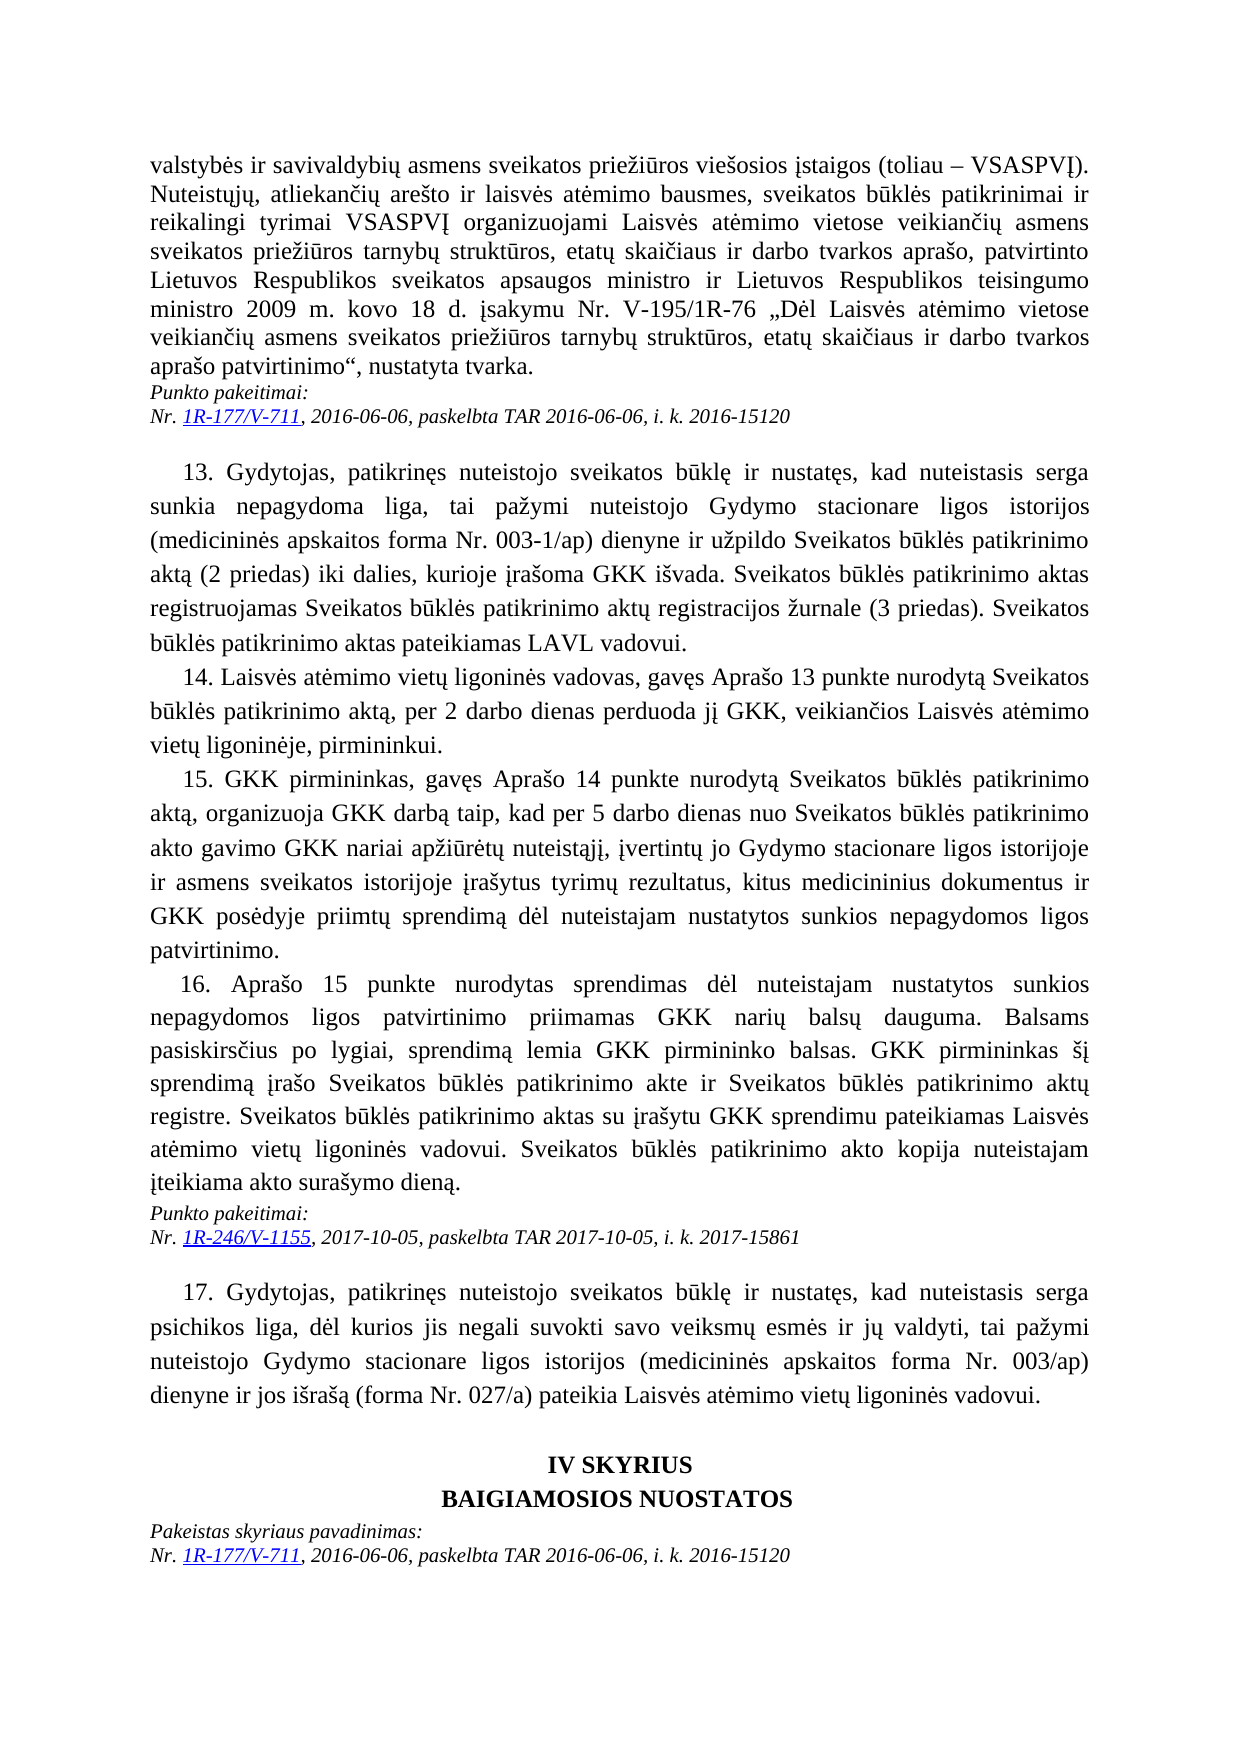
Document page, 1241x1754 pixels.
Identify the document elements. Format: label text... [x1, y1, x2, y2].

text Nr. 1R-246/V-1155, 2017-10-05, paskelbta TAR 2017-10-05, i. k. 2017-15861 [150, 1224, 1090, 1249]
text Punkto pakeitimai: [150, 380, 1090, 404]
text Nr. 1R-177/V-711, 2016-06-06, paskelbta TAR 2016-06-06, i. k. 2016-15120 [150, 404, 1090, 428]
text valstybės ir savivaldybių asmens sveikatos priežiūros viešosios įstaigos (toliau – VSASPVĮ). Nuteistųjų, atliekančių arešto ir laisvės atėmimo bausmes, sveikatos būklės patikrinimai ir reikalingi tyrimai VSASPVĮ organizuojami Laisvės atėmimo vietose veikiančių asmens sveikatos priežiūros tarnybų struktūros, etatų skaičiaus ir darbo tvarkos aprašo, patvirtinto Lietuvos Respublikos sveikatos apsaugos ministro ir Lietuvos Respublikos teisingumo ministro 2009 m. kovo 18 d. įsakymu Nr. V-195/1R-76 „Dėl Laisvės atėmimo vietose veikiančių asmens sveikatos priežiūros tarnybų struktūros, etatų skaičiaus ir darbo tvarkos aprašo patvirtinimo“, nustatyta tvarka. [150, 150, 1090, 380]
text Pakeistas skyriaus pavadinimas: [150, 1519, 1090, 1543]
text 15. GKK pirmininkas, gavęs Aprašo 14 punkte nurodytą Sveikatos būklės patikrinimo aktą, organizuoja GKK darbą taip, kad per 5 darbo dienas nuo Sveikatos būklės patikrinimo akto gavimo GKK nariai apžiūrėtų nuteistąjį, įvertintų jo Gydymo stacionare ligos istorijoje ir asmens sveikatos istorijoje įrašytus tyrimų rezultatus, kitus medicininius dokumentus ir GKK posėdyje priimtų sprendimą dėl nuteistajam nustatytos sunkios nepagydomos ligos patvirtinimo. [150, 764, 1090, 964]
text Punkto pakeitimai: [150, 1201, 1090, 1224]
text BAIGIAMOSIOS NUOSTATOS [150, 1484, 1090, 1513]
text 14. Laisvės atėmimo vietų ligoninės vadovas, gavęs Aprašo 13 punkte nurodytą Sveikatos būklės patikrinimo aktą, per 2 darbo dienas perduoda jį GKK, veikiančios Laisvės atėmimo vietų ligoninėje, pirmininkui. [150, 662, 1090, 759]
text Nr. 1R-177/V-711, 2016-06-06, paskelbta TAR 2016-06-06, i. k. 2016-15120 [150, 1543, 1090, 1567]
text 17. Gydytojas, patikrinęs nuteistojo sveikatos būklę ir nustatęs, kad nuteistasis serga psichikos liga, dėl kurios jis negali suvokti savo veiksmų esmės ir jų valdyti, tai pažymi nuteistojo Gydymo stacionare ligos istorijos (medicininės apskaitos forma Nr. 003/ap) dienyne ir jos išrašą (forma Nr. 027/a) pateikia Laisvės atėmimo vietų ligoninės vadovui. [150, 1277, 1090, 1409]
text IV SKYRIUS [150, 1450, 1090, 1478]
text 13. Gydytojas, patikrinęs nuteistojo sveikatos būklę ir nustatęs, kad nuteistasis serga sunkia nepagydoma liga, tai pažymi nuteistojo Gydymo stacionare ligos istorijos (medicininės apskaitos forma Nr. 003-1/ap) dienyne ir užpildo Sveikatos būklės patikrinimo aktą (2 priedas) iki dalies, kurioje įrašoma GKK išvada. Sveikatos būklės patikrinimo aktas registruojamas Sveikatos būklės patikrinimo aktų registracijos žurnale (3 priedas). Sveikatos būklės patikrinimo aktas pateikiamas LAVL vadovui. [150, 457, 1090, 656]
text 16. Aprašo 15 punkte nurodytas sprendimas dėl nuteistajam nustatytos sunkios nepagydomos ligos patvirtinimo priimamas GKK narių balsų dauguma. Balsams pasiskirsčius po lygiai, sprendimą lemia GKK pirmininko balsas. GKK pirmininkas šį sprendimą įrašo Sveikatos būklės patikrinimo akte ir Sveikatos būklės patikrinimo aktų registre. Sveikatos būklės patikrinimo aktas su įrašytu GKK sprendimu pateikiamas Laisvės atėmimo vietų ligoninės vadovui. Sveikatos būklės patikrinimo akto kopija nuteistajam įteikiama akto surašymo dieną. [150, 969, 1090, 1196]
